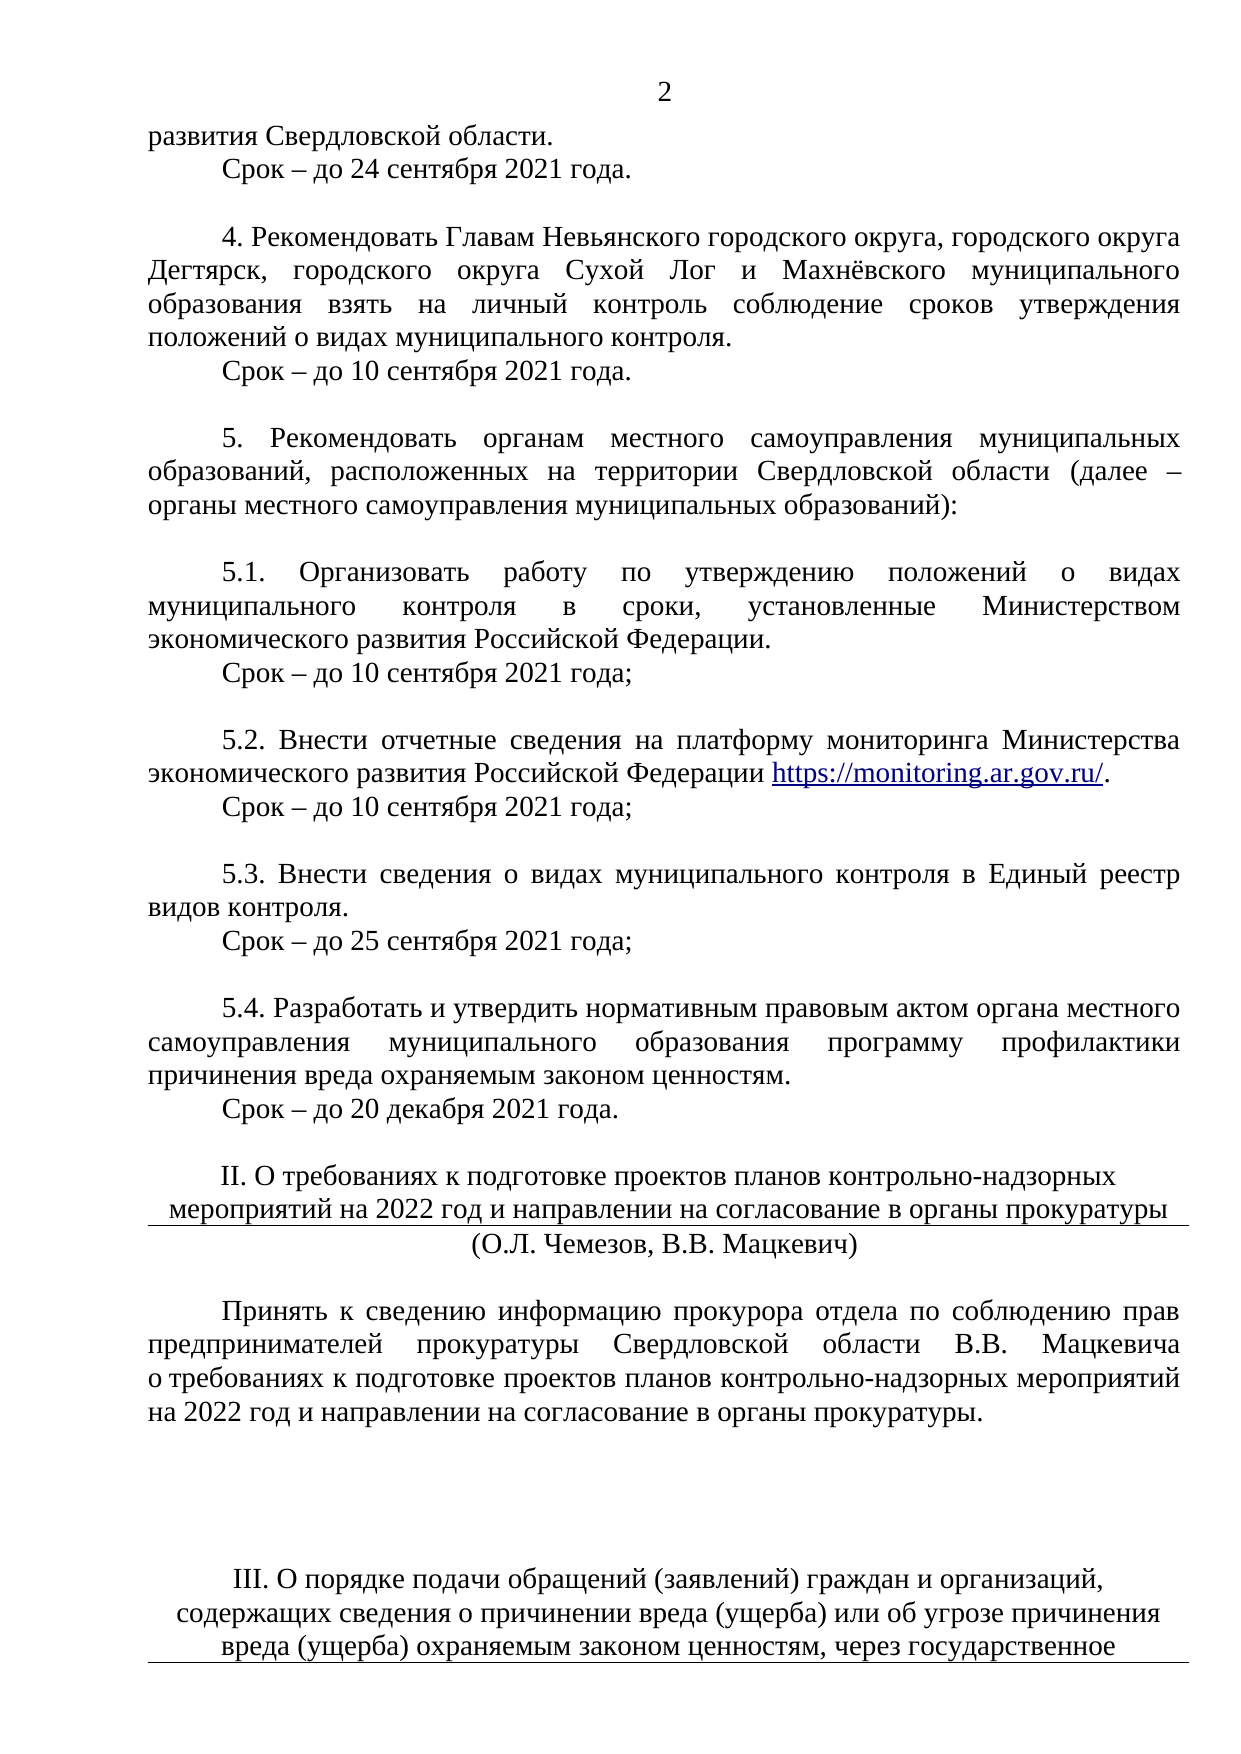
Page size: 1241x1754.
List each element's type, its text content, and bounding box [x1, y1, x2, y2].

text (О.Л. Чемезов, В.В. Мацкевич) [148, 1226, 1181, 1259]
text Срок – до 10 сентября 2021 года; [148, 655, 1181, 688]
text 5.2. Внести отчетные сведения на платформу мониторинга Министерства экономического развития Российской Федерации https://monitoring.ar.gov.ru/. [148, 722, 1181, 789]
text Срок – до 24 сентября 2021 года. [148, 152, 1181, 185]
text 4. Рекомендовать Главам Невьянского городского округа, городского округа Дегтярск, городского округа Сухой Лог и Махнёвского муниципального образования взять на личный контроль соблюдение сроков утверждения положений о видах муниципального контроля. [148, 219, 1181, 353]
text Срок – до 10 сентября 2021 года; [148, 789, 1181, 822]
text 5.1. Организовать работу по утверждению положений о видах муниципального контроля в сроки, установленные Министерством экономического развития Российской Федерации. [148, 554, 1181, 655]
text 5.4. Разработать и утвердить нормативным правовым актом органа местного самоуправления муниципального образования программу профилактики причинения вреда охраняемым законом ценностям. [148, 990, 1181, 1091]
text 5.3. Внести сведения о видах муниципального контроля в Единый реестр видов контроля. [148, 856, 1181, 923]
table_header III. О порядке подачи обращений (заявлений) граждан и организаций, содержащих сведения о причинении вреда (ущерба) или об угрозе причинения вреда (ущерба) охраняемым законом ценностям, через государственное [148, 1561, 1189, 1662]
text развития Свердловской области. [148, 118, 1181, 152]
table_header II. О требованиях к подготовке проектов планов контрольно-надзорных мероприятий на 2022 год и направлении на согласование в органы прокуратуры [148, 1158, 1189, 1225]
text Принять к сведению информацию прокурора отдела по соблюдению прав предпринимателей прокуратуры Свердловской области В.В. Мацкевича о требованиях к подготовке проектов планов контрольно-надзорных мероприятий на 2022 год и направлении на согласование в органы прокуратуры. [148, 1293, 1181, 1427]
text 5. Рекомендовать органам местного самоуправления муниципальных образований, расположенных на территории Свердловской области (далее – органы местного самоуправления муниципальных образований): [148, 420, 1181, 521]
text Срок – до 20 декабря 2021 года. [148, 1091, 1181, 1124]
text Срок – до 10 сентября 2021 года. [148, 353, 1181, 386]
text Срок – до 25 сентября 2021 года; [148, 923, 1181, 957]
